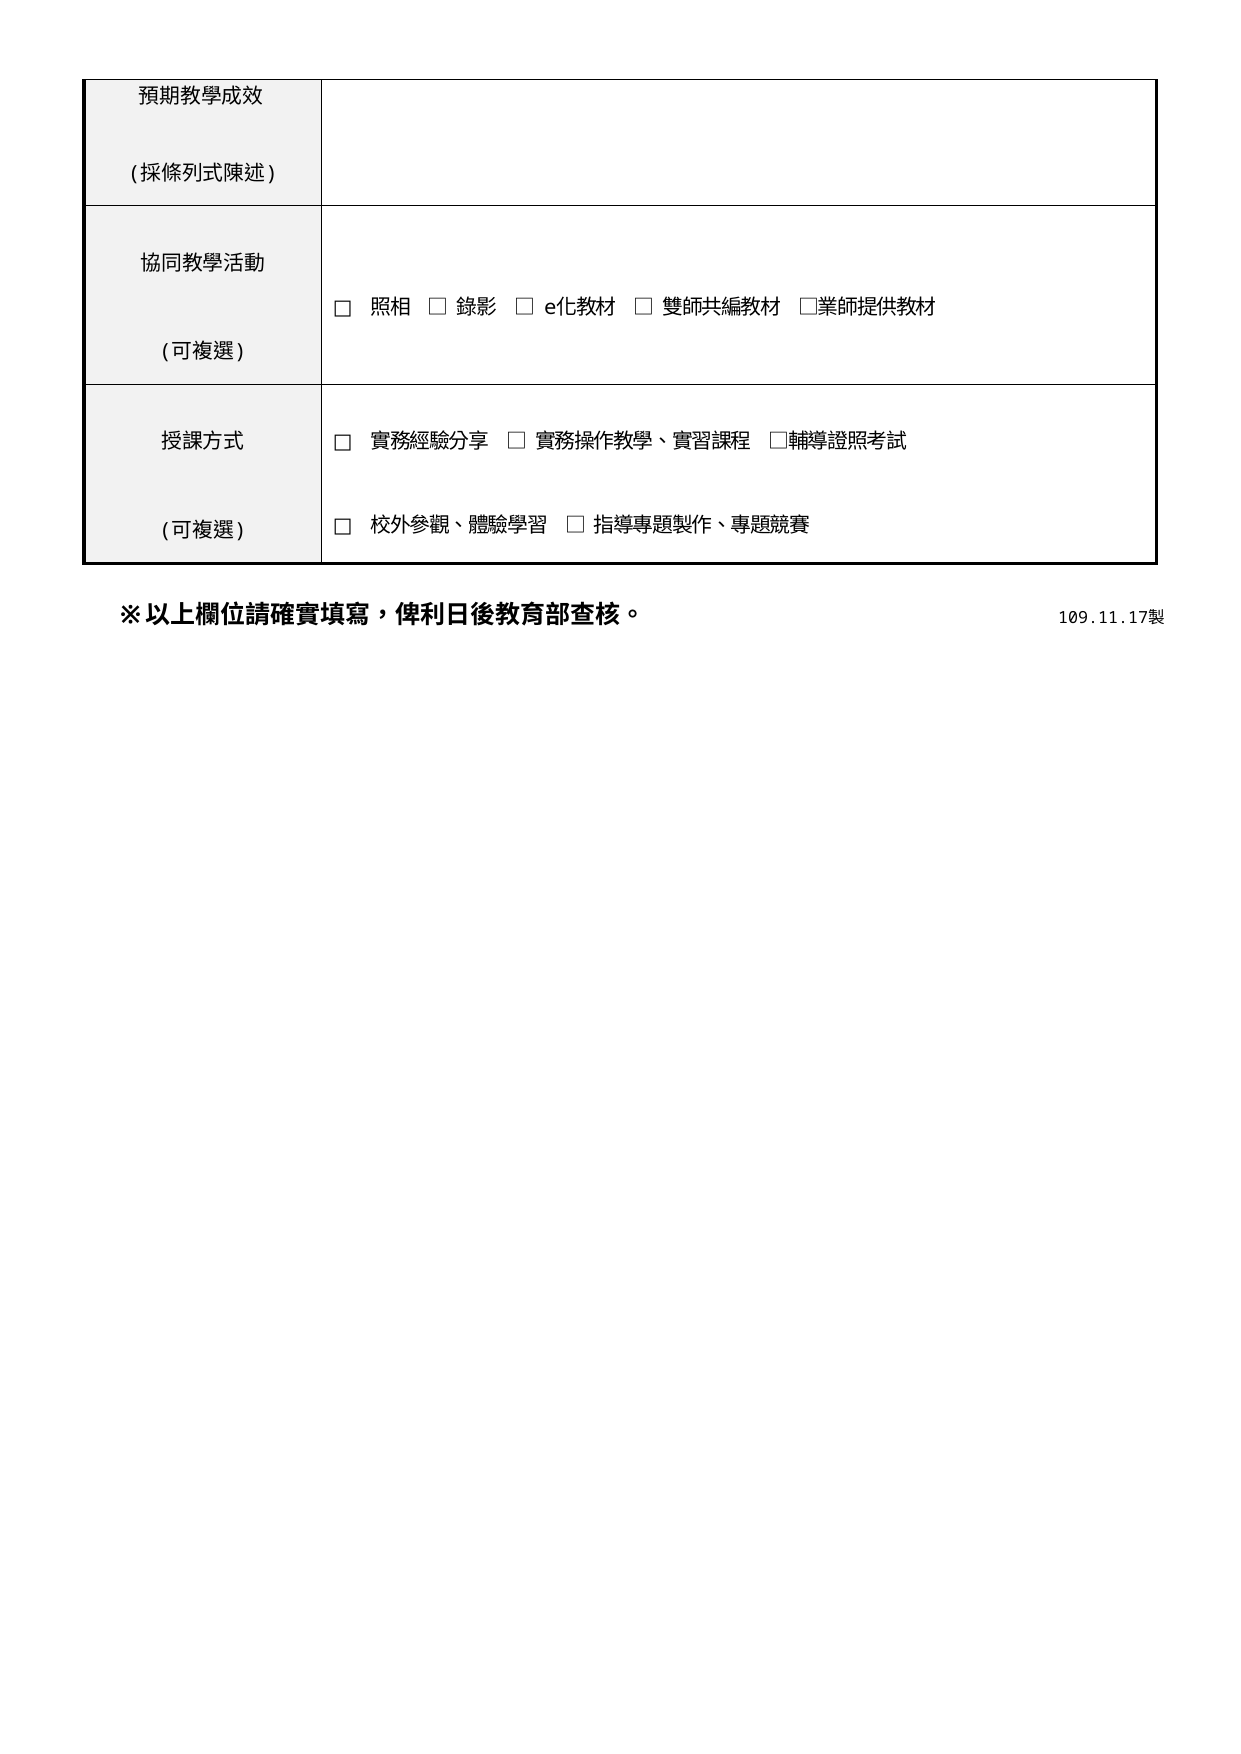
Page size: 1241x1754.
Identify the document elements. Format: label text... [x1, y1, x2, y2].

table_cell 實務經驗分享 □ 實務操作教學、實習課程 □輔導證照考試 校外參觀、體驗學習 □ 指導專題製作、專題競賽 [322, 385, 1155, 562]
table_cell 預期教學成效 (採條列式陳述) [86, 80, 321, 205]
text ※以上欄位請確實填寫，俾利日後教育部查核。 109.11.17製 [59, 571, 1200, 633]
table_cell 照相 □ 錄影 □ e化教材 □ 雙師共編教材 □業師提供教材 [322, 206, 1155, 384]
table_cell [322, 80, 1155, 205]
table_cell 協同教學活動 (可複選) [86, 206, 321, 384]
table_cell 授課方式 (可複選) [86, 385, 321, 562]
